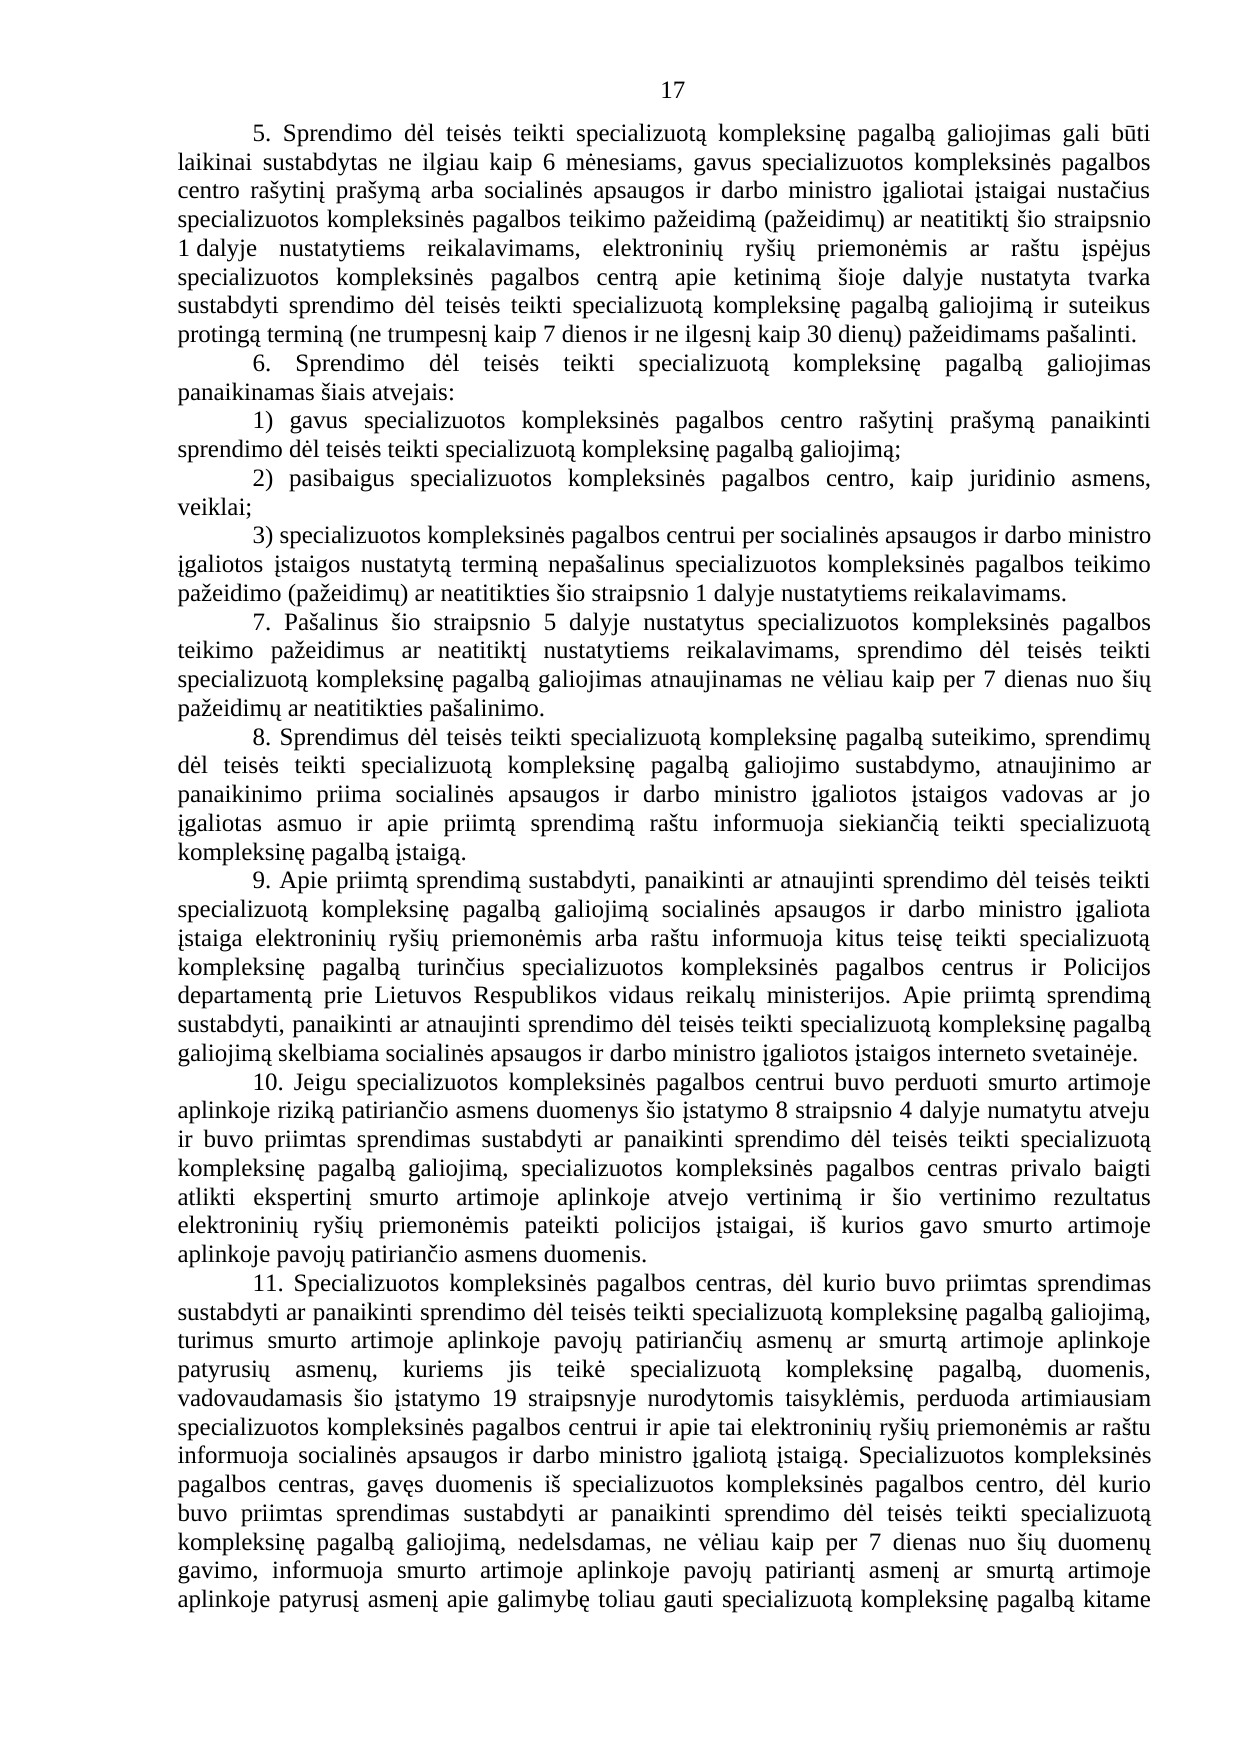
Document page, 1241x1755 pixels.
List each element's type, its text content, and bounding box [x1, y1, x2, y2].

text 10. Jeigu specializuotos kompleksinės pagalbos centrui buvo perduoti smurto artimoje aplinkoje riziką patiriančio asmens duomenys šio įstatymo 8 straipsnio 4 dalyje numatytu atveju ir buvo priimtas sprendimas sustabdyti ar panaikinti sprendimo dėl teisės teikti specializuotą kompleksinę pagalbą galiojimą, specializuotos kompleksinės pagalbos centras privalo baigti atlikti ekspertinį smurto artimoje aplinkoje atvejo vertinimą ir šio vertinimo rezultatus elektroninių ryšių priemonėmis pateikti policijos įstaigai, iš kurios gavo smurto artimoje aplinkoje pavojų patiriančio asmens duomenis. [177, 1067, 1152, 1268]
text 11. Specializuotos kompleksinės pagalbos centras, dėl kurio buvo priimtas sprendimas sustabdyti ar panaikinti sprendimo dėl teisės teikti specializuotą kompleksinę pagalbą galiojimą, turimus smurto artimoje aplinkoje pavojų patiriančių asmenų ar smurtą artimoje aplinkoje patyrusių asmenų, kuriems jis teikė specializuotą kompleksinę pagalbą, duomenis, vadovaudamasis šio įstatymo 19 straipsnyje nurodytomis taisyklėmis, perduoda artimiausiam specializuotos kompleksinės pagalbos centrui ir apie tai elektroninių ryšių priemonėmis ar raštu informuoja socialinės apsaugos ir darbo ministro įgaliotą įstaigą. Specializuotos kompleksinės pagalbos centras, gavęs duomenis iš specializuotos kompleksinės pagalbos centro, dėl kurio buvo priimtas sprendimas sustabdyti ar panaikinti sprendimo dėl teisės teikti specializuotą kompleksinę pagalbą galiojimą, nedelsdamas, ne vėliau kaip per 7 dienas nuo šių duomenų gavimo, informuoja smurto artimoje aplinkoje pavojų patiriantį asmenį ar smurtą artimoje aplinkoje patyrusį asmenį apie galimybę toliau gauti specializuotą kompleksinę pagalbą kitame [177, 1268, 1152, 1613]
text 1) gavus specializuotos kompleksinės pagalbos centro rašytinį prašymą panaikinti sprendimo dėl teisės teikti specializuotą kompleksinę pagalbą galiojimą; [177, 406, 1152, 463]
text 7. Pašalinus šio straipsnio 5 dalyje nustatytus specializuotos kompleksinės pagalbos teikimo pažeidimus ar neatitiktį nustatytiems reikalavimams, sprendimo dėl teisės teikti specializuotą kompleksinę pagalbą galiojimas atnaujinamas ne vėliau kaip per 7 dienas nuo šių pažeidimų ar neatitikties pašalinimo. [177, 607, 1152, 722]
text 9. Apie priimtą sprendimą sustabdyti, panaikinti ar atnaujinti sprendimo dėl teisės teikti specializuotą kompleksinę pagalbą galiojimą socialinės apsaugos ir darbo ministro įgaliota įstaiga elektroninių ryšių priemonėmis arba raštu informuoja kitus teisę teikti specializuotą kompleksinę pagalbą turinčius specializuotos kompleksinės pagalbos centrus ir Policijos departamentą prie Lietuvos Respublikos vidaus reikalų ministerijos. Apie priimtą sprendimą sustabdyti, panaikinti ar atnaujinti sprendimo dėl teisės teikti specializuotą kompleksinę pagalbą galiojimą skelbiama socialinės apsaugos ir darbo ministro įgaliotos įstaigos interneto svetainėje. [177, 866, 1152, 1067]
text 5. Sprendimo dėl teisės teikti specializuotą kompleksinę pagalbą galiojimas gali būti laikinai sustabdytas ne ilgiau kaip 6 mėnesiams, gavus specializuotos kompleksinės pagalbos centro rašytinį prašymą arba socialinės apsaugos ir darbo ministro įgaliotai įstaigai nustačius specializuotos kompleksinės pagalbos teikimo pažeidimą (pažeidimų) ar neatitiktį šio straipsnio 1 dalyje nustatytiems reikalavimams, elektroninių ryšių priemonėmis ar raštu įspėjus specializuotos kompleksinės pagalbos centrą apie ketinimą šioje dalyje nustatyta tvarka sustabdyti sprendimo dėl teisės teikti specializuotą kompleksinę pagalbą galiojimą ir suteikus protingą terminą (ne trumpesnį kaip 7 dienos ir ne ilgesnį kaip 30 dienų) pažeidimams pašalinti. [177, 118, 1152, 348]
text 8. Sprendimus dėl teisės teikti specializuotą kompleksinę pagalbą suteikimo, sprendimų dėl teisės teikti specializuotą kompleksinę pagalbą galiojimo sustabdymo, atnaujinimo ar panaikinimo priima socialinės apsaugos ir darbo ministro įgaliotos įstaigos vadovas ar jo įgaliotas asmuo ir apie priimtą sprendimą raštu informuoja siekiančią teikti specializuotą kompleksinę pagalbą įstaigą. [177, 722, 1152, 866]
text 6. Sprendimo dėl teisės teikti specializuotą kompleksinę pagalbą galiojimas panaikinamas šiais atvejais: [177, 348, 1152, 406]
text 3) specializuotos kompleksinės pagalbos centrui per socialinės apsaugos ir darbo ministro įgaliotos įstaigos nustatytą terminą nepašalinus specializuotos kompleksinės pagalbos teikimo pažeidimo (pažeidimų) ar neatitikties šio straipsnio 1 dalyje nustatytiems reikalavimams. [177, 521, 1152, 607]
text 2) pasibaigus specializuotos kompleksinės pagalbos centro, kaip juridinio asmens, veiklai; [177, 463, 1152, 521]
